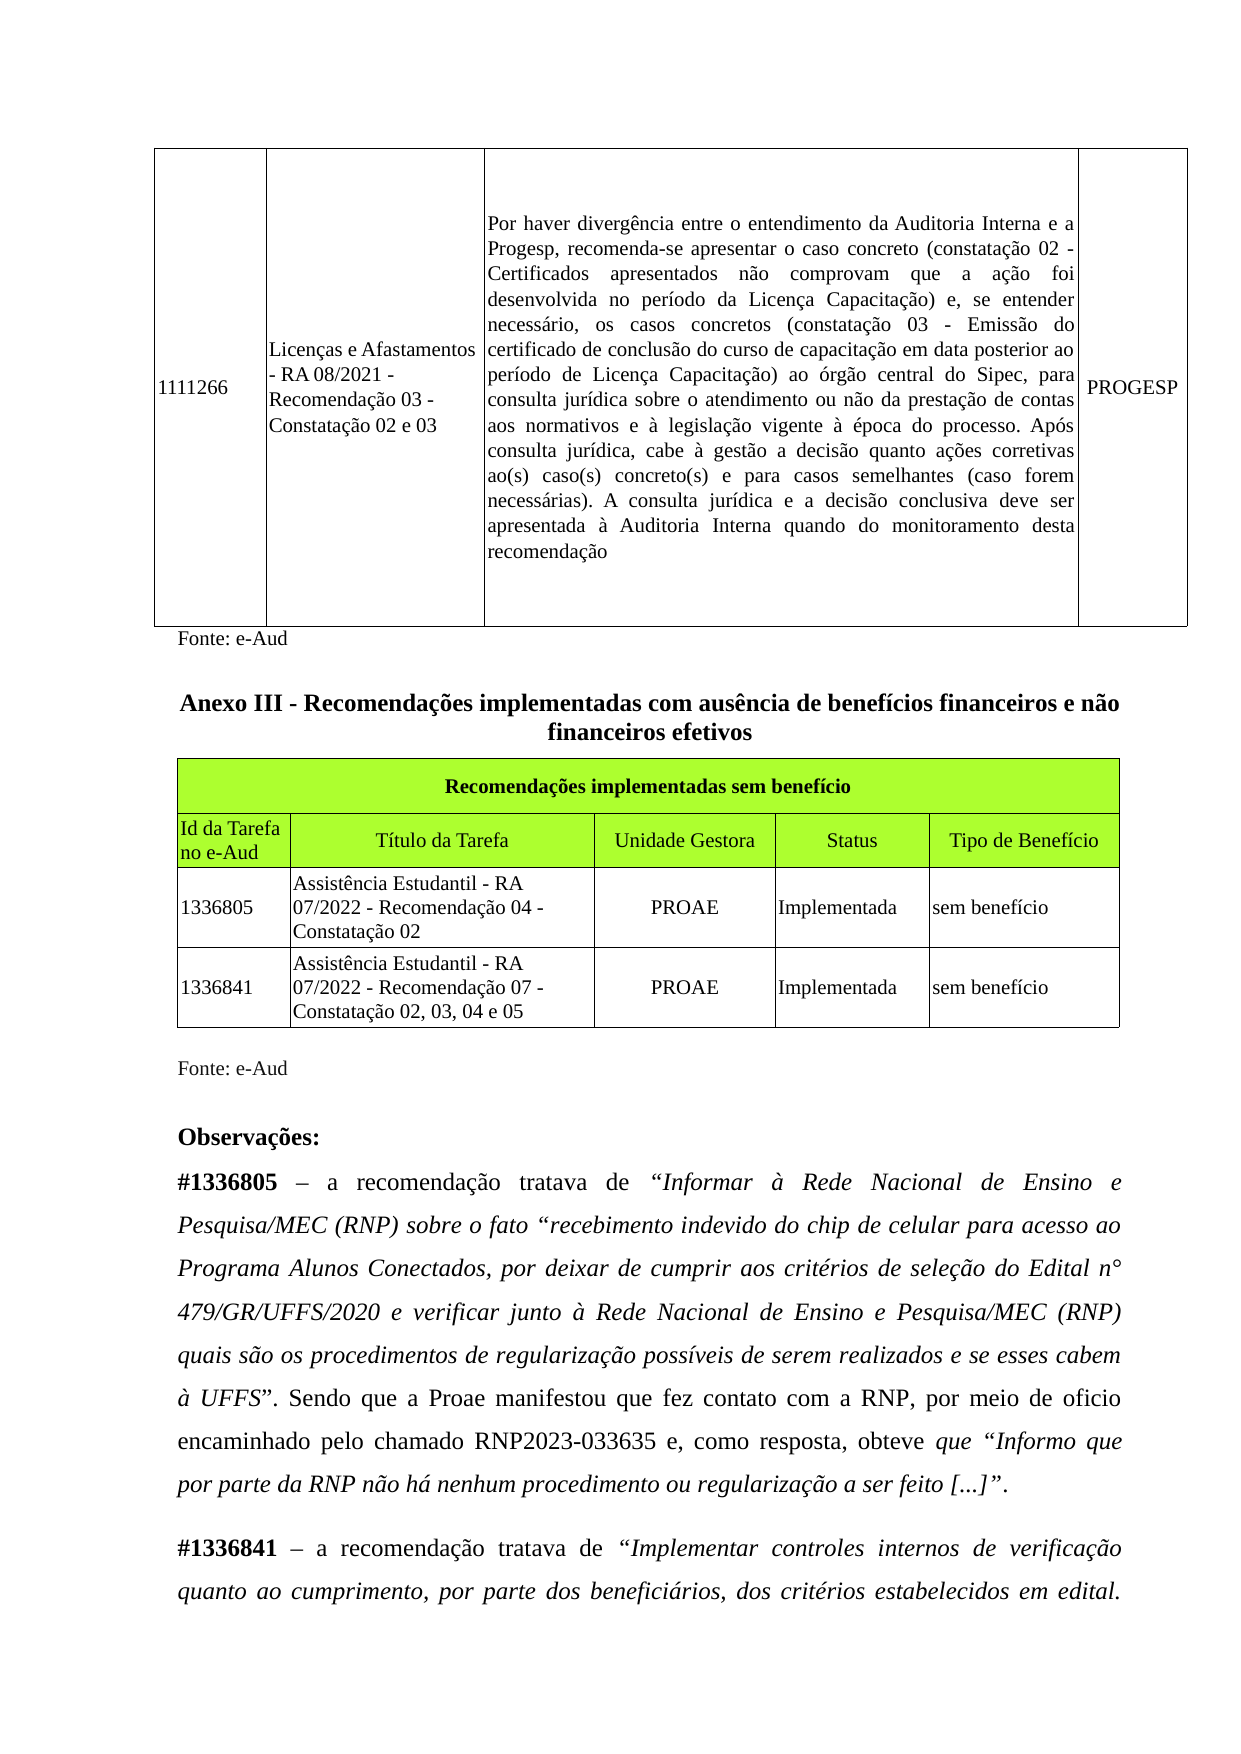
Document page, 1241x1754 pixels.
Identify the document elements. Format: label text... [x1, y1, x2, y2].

table_cell sem benefício [930, 948, 1119, 1027]
table_cell 1336841 [178, 948, 290, 1027]
text Observações: [177, 1122, 1122, 1151]
table_cell Implementada [776, 948, 929, 1027]
table_cell Unidade Gestora [595, 814, 775, 867]
table_cell 1336805 [178, 868, 290, 947]
table_cell Id da Tarefa no e-Aud [178, 814, 290, 867]
text Fonte: e-Aud [177, 627, 1122, 650]
table_cell PROAE [595, 948, 775, 1027]
text #1336805 – a recomendação tratava de “Informar à Rede Nacional de Ensino e Pesquisa/MEC (RNP) sobre o fato “recebimento indevido do chip de celular para acesso ao Programa Alunos Conectados, por deixar de cumprir aos critérios de seleção do Edital n° 479/GR/UFFS/2020 e verificar junto à Rede Nacional de Ensino e Pesquisa/MEC (RNP) quais são os procedimentos de regularização possíveis de serem realizados e se esses cabem à UFFS”. Sendo que a Proae manifestou que fez contato com a RNP, por meio de oficio encaminhado pelo chamado RNP2023-033635 e, como resposta, obteve que “Informo que por parte da RNP não há nenhum procedimento ou regularização a ser feito [...]”. [177, 1167, 1122, 1498]
table_cell Assistência Estudantil - RA 07/2022 - Recomendação 04 - Constatação 02 [291, 868, 594, 947]
table_cell PROGESP [1079, 149, 1187, 626]
table_cell sem benefício [930, 868, 1119, 947]
table_cell Status [776, 814, 929, 867]
table_cell Por haver divergência entre o entendimento da Auditoria Interna e a Progesp, recomenda-se apresentar o caso concreto (constatação 02 - Certificados apresentados não comprovam que a ação foi desenvolvida no período da Licença Capacitação) e, se entender necessário, os casos concretos (constatação 03 - Emissão do certificado de conclusão do curso de capacitação em data posterior ao período de Licença Capacitação) ao órgão central do Sipec, para consulta jurídica sobre o atendimento ou não da prestação de contas aos normativos e à legislação vigente à época do processo. Após consulta jurídica, cabe à gestão a decisão quanto ações corretivas ao(s) caso(s) concreto(s) e para casos semelhantes (caso forem necessárias). A consulta jurídica e a decisão conclusiva deve ser apresentada à Auditoria Interna quando do monitoramento desta recomendação [485, 149, 1078, 626]
text #1336841 – a recomendação tratava de “Implementar controles internos de verificação quanto ao cumprimento, por parte dos beneficiários, dos critérios estabelecidos em edital. [177, 1533, 1122, 1605]
table_cell Assistência Estudantil - RA 07/2022 - Recomendação 07 - Constatação 02, 03, 04 e 05 [291, 948, 594, 1027]
table_cell PROAE [595, 868, 775, 947]
table_cell Título da Tarefa [291, 814, 594, 867]
table_cell Licenças e Afastamentos - RA 08/2021 - Recomendação 03 - Constatação 02 e 03 [267, 149, 484, 626]
table_header Recomendações implementadas sem benefício [178, 759, 1119, 813]
text Fonte: e-Aud [177, 1056, 1122, 1080]
table_cell 1111266 [155, 149, 266, 626]
subtitle Anexo III - Recomendações implementadas com ausência de benefícios financeiros e não financeiros efetivos [177, 688, 1122, 746]
table_cell Implementada [776, 868, 929, 947]
table_cell Tipo de Benefício [930, 814, 1119, 867]
